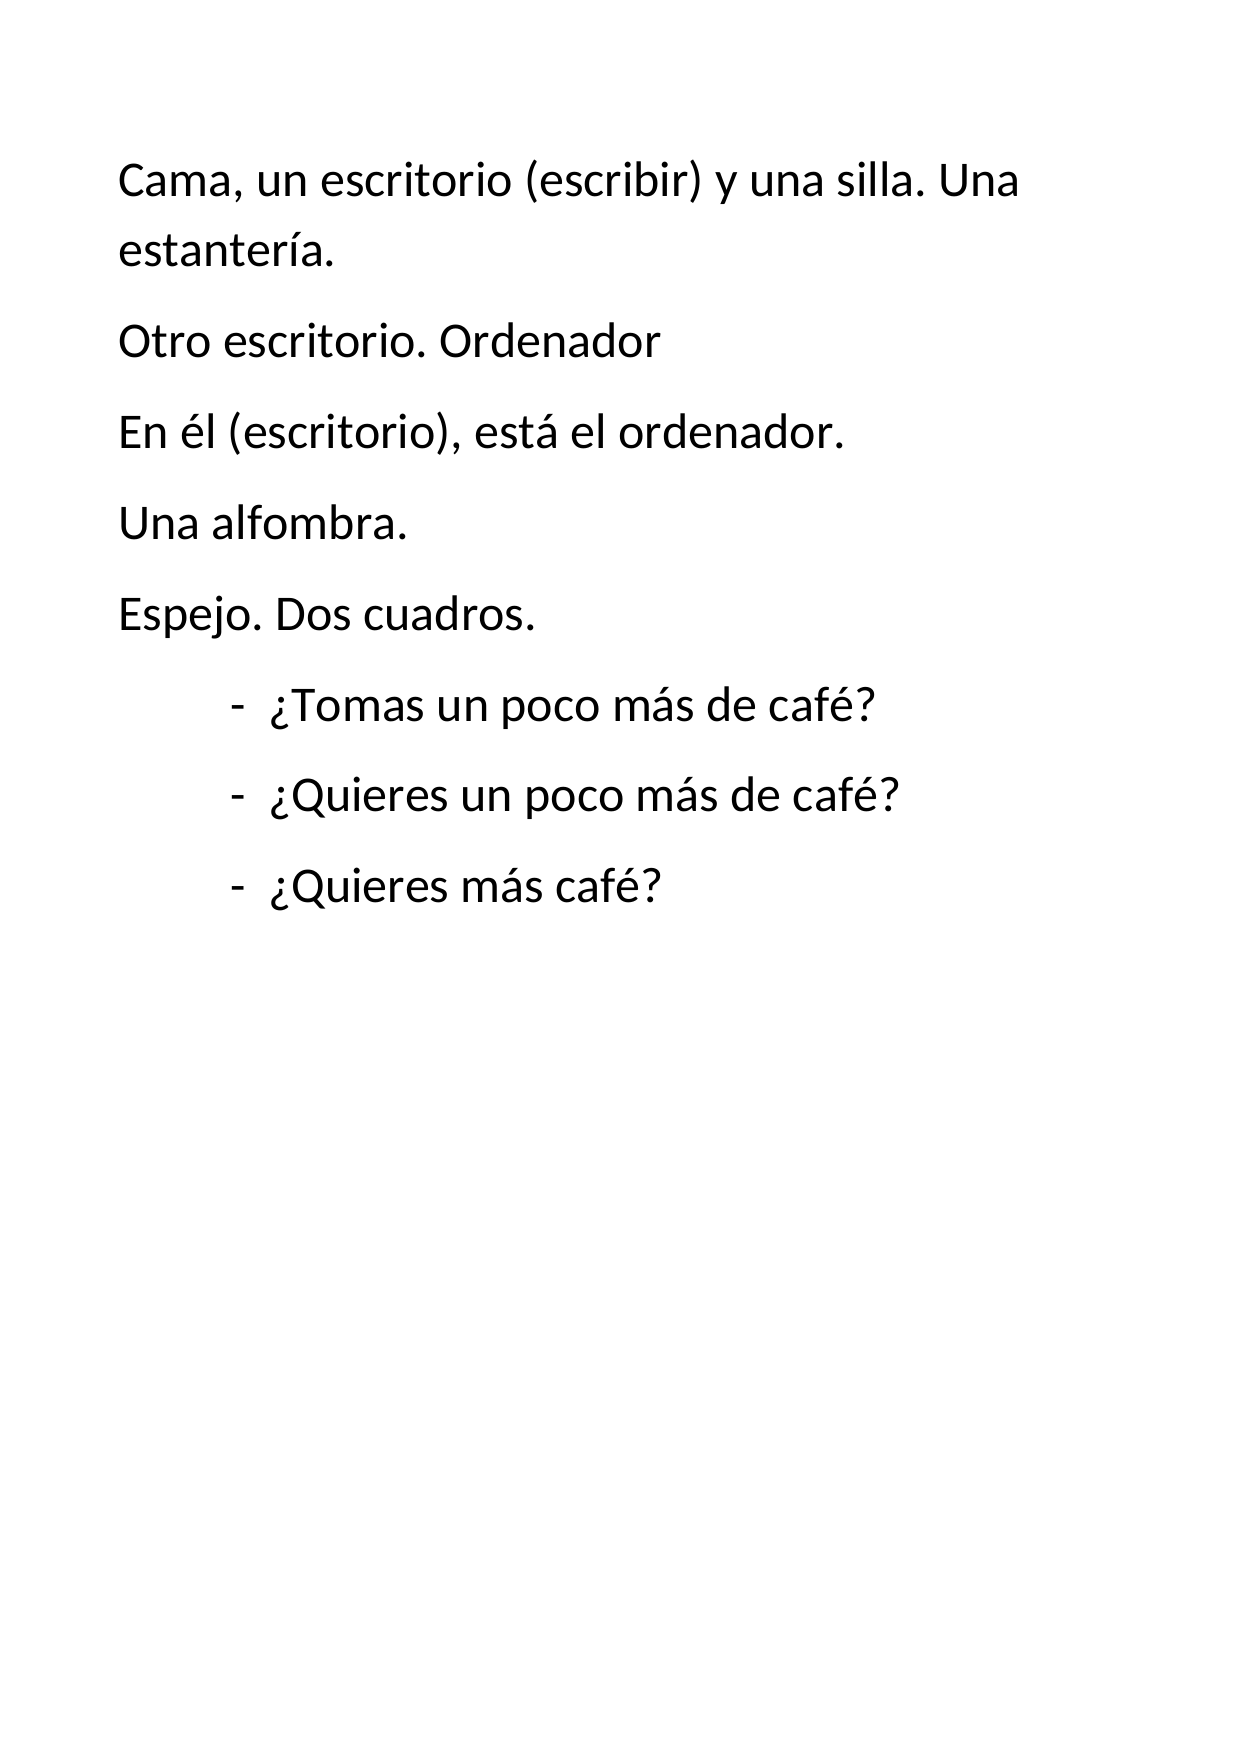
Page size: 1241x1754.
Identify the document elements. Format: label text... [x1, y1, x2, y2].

text Cama, un escritorio (escribir) y una silla. Una estantería. [118, 148, 1122, 279]
text Espejo. Dos cuadros. [118, 581, 1122, 642]
text Una alfombra. [118, 491, 1122, 552]
list ¿Quieres más café? [231, 854, 1122, 915]
text Otro escritorio. Ordenador [118, 309, 1122, 370]
text En él (escritorio), está el ordenador. [118, 399, 1122, 461]
list ¿Tomas un poco más de café? [231, 672, 1122, 733]
list ¿Quieres un poco más de café? [231, 763, 1122, 824]
